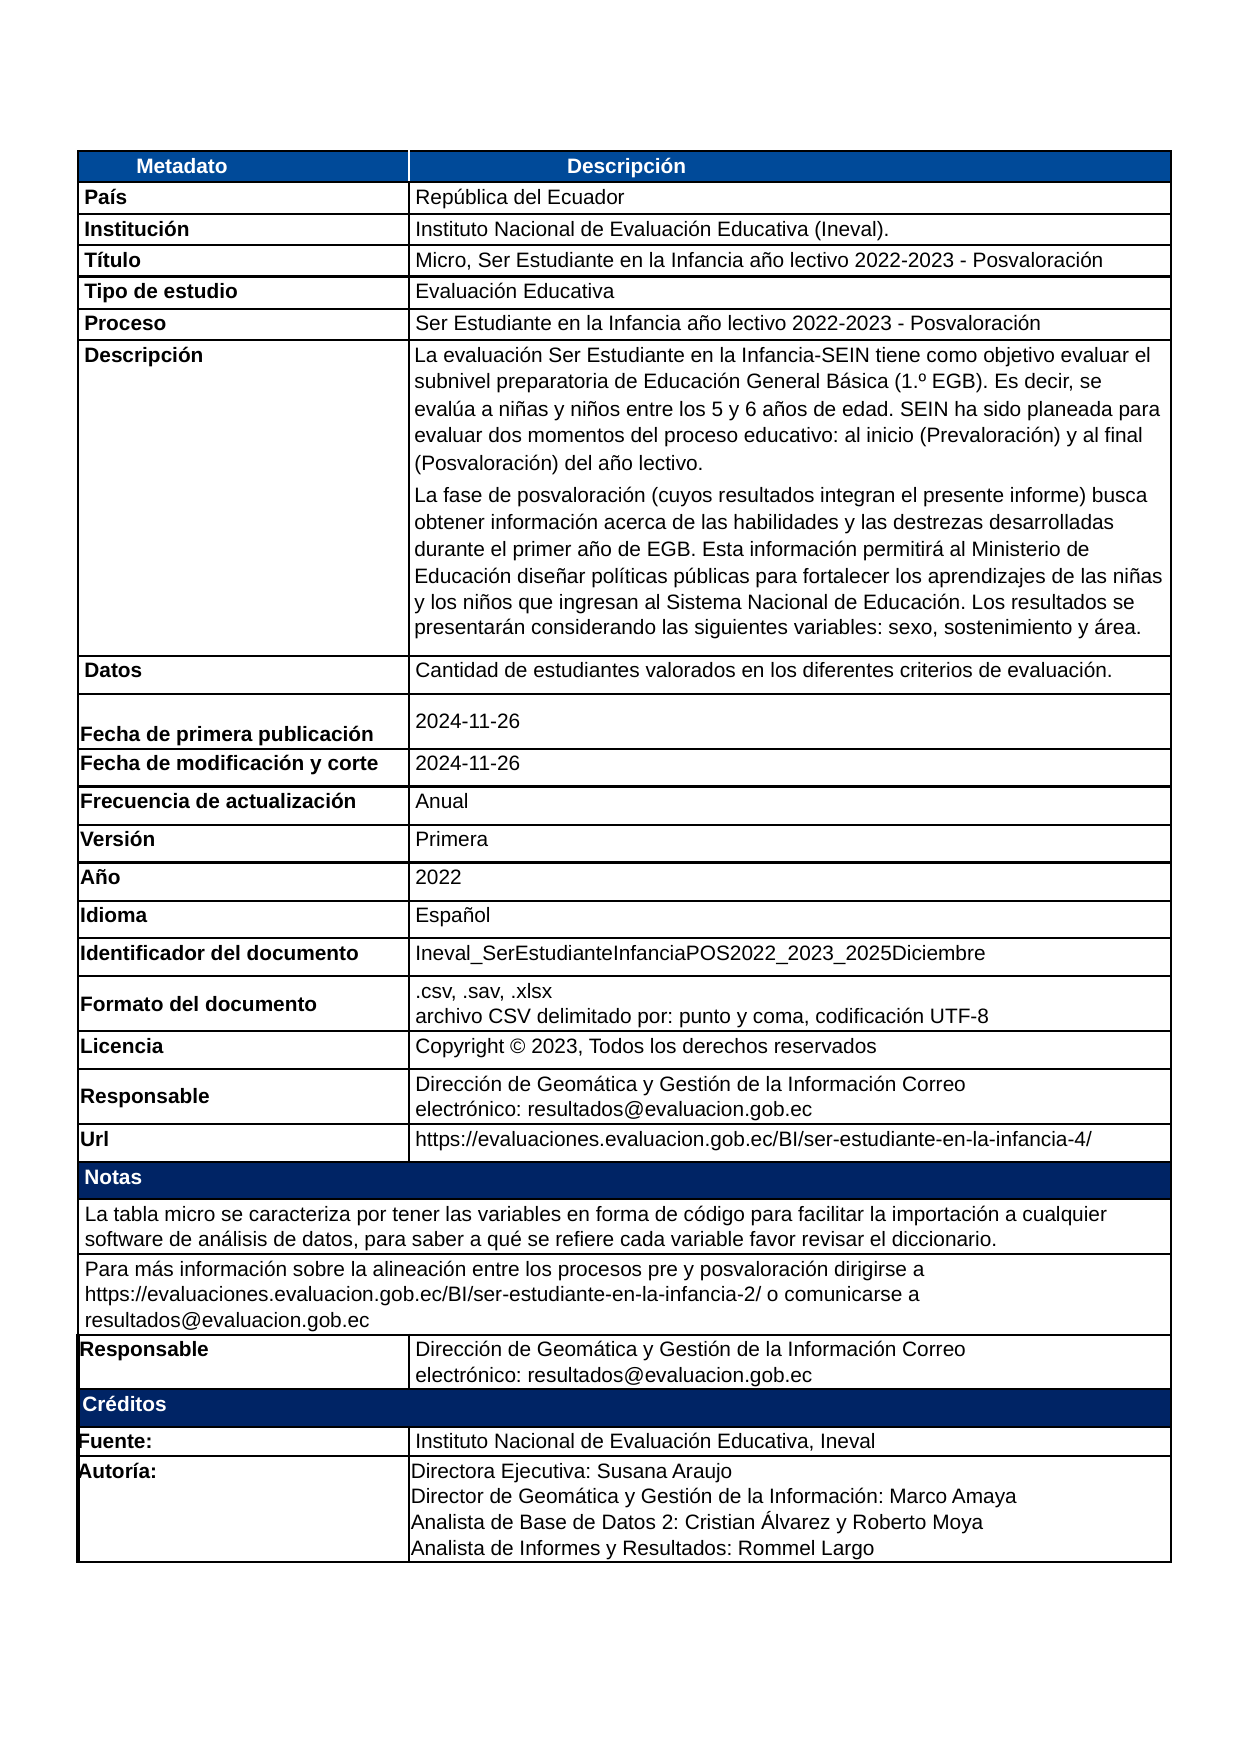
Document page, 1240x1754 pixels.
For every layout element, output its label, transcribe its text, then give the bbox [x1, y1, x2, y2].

table_header Descripción [410, 152, 1170, 181]
table_cell Para más información sobre la alineación entre los procesos pre y posvaloración dirigirse a https://evaluaciones.evaluacion.gob.ec/BI/ser-estudiante-en-la-infancia-2/ o comunicarse a resultados@evaluacion.gob.ec [79, 1255, 1170, 1333]
table_cell Notas [79, 1163, 1170, 1198]
table_cell Responsable [79, 1070, 408, 1123]
table_cell Proceso [79, 310, 408, 339]
table_cell Licencia [79, 1032, 408, 1068]
table_cell Frecuencia de actualización [79, 788, 408, 823]
table_cell Formato del documento [79, 977, 408, 1030]
table_cell Créditos [80, 1390, 1170, 1426]
table_cell 2024-11-26 [410, 750, 1170, 785]
table_cell Ser Estudiante en la Infancia año lectivo 2022-2023 - Posvaloración [410, 310, 1170, 339]
table_cell Título [79, 246, 408, 275]
table_cell Tipo de estudio [79, 278, 408, 307]
table_cell Copyright © 2023, Todos los derechos reservados [410, 1032, 1170, 1068]
table_cell Responsable [80, 1336, 408, 1388]
table_cell Dirección de Geomática y Gestión de la Información Correo electrónico: resultados@evaluacion.gob.ec [410, 1070, 1170, 1123]
table_cell País [79, 183, 408, 213]
table_cell Datos [79, 657, 408, 692]
table_cell Cantidad de estudiantes valorados en los diferentes criterios de evaluación. [410, 657, 1170, 692]
table_cell Instituto Nacional de Evaluación Educativa, Ineval [410, 1428, 1170, 1455]
table_cell La tabla micro se caracteriza por tener las variables en forma de código para facilitar la importación a cualquier software de análisis de datos, para saber a qué se refiere cada variable favor revisar el diccionario. [79, 1200, 1170, 1253]
table_cell Fecha de primera publicación [79, 695, 408, 747]
table_cell Ineval_SerEstudianteInfanciaPOS2022_2023_2025Diciembre [410, 939, 1170, 975]
table_cell 2022 [410, 864, 1170, 899]
table_cell 2024-11-26 [410, 695, 1170, 747]
table_cell Dirección de Geomática y Gestión de la Información Correo electrónico: resultados@evaluacion.gob.ec [410, 1336, 1170, 1388]
table_cell Anual [410, 788, 1170, 823]
table_cell https://evaluaciones.evaluacion.gob.ec/BI/ser-estudiante-en-la-infancia-4/ [410, 1125, 1170, 1161]
table_header Metadato [79, 152, 408, 181]
table_cell Primera [410, 826, 1170, 861]
table_cell Español [410, 902, 1170, 937]
table_cell Descripción [79, 341, 408, 654]
table_cell Institución [79, 215, 408, 244]
table_cell Micro, Ser Estudiante en la Infancia año lectivo 2022-2023 - Posvaloración [410, 246, 1170, 275]
table_cell Evaluación Educativa [410, 278, 1170, 307]
table_cell Directora Ejecutiva: Susana Araujo Director de Geomática y Gestión de la Información: Marco Amaya Analista de Base de Datos 2: Cristian Álvarez y Roberto Moya Analista de Informes y Resultados: Rommel Largo [410, 1457, 1170, 1561]
table_cell República del Ecuador [410, 183, 1170, 213]
table_cell Url [79, 1125, 408, 1161]
table_cell Año [79, 864, 408, 899]
table_cell Fecha de modificación y corte [79, 750, 408, 785]
table_cell .csv, .sav, .xlsx archivo CSV delimitado por: punto y coma, codificación UTF-8 [410, 977, 1170, 1030]
table_cell La evaluación Ser Estudiante en la Infancia-SEIN tiene como objetivo evaluar el subnivel preparatoria de Educación General Básica (1.º EGB). Es decir, se evalúa a niñas y niños entre los 5 y 6 años de edad. SEIN ha sido planeada para evaluar dos momentos del proceso educativo: al inicio (Prevaloración) y al final (Posvaloración) del año lectivo. La fase de posvaloración (cuyos resultados integran el presente informe) busca obtener información acerca de las habilidades y las destrezas desarrolladas durante el primer año de EGB. Esta información permitirá al Ministerio de Educación diseñar políticas públicas para fortalecer los aprendizajes de las niñas y los niños que ingresan al Sistema Nacional de Educación. Los resultados se presentarán considerando las siguientes variables: sexo, sostenimiento y área. [410, 341, 1170, 654]
table_cell Autoría: [80, 1457, 408, 1561]
table_cell Versión [79, 826, 408, 861]
table_cell Idioma [79, 902, 408, 937]
table_cell Identificador del documento [79, 939, 408, 975]
table_cell Instituto Nacional de Evaluación Educativa (Ineval). [410, 215, 1170, 244]
table_cell Fuente: [80, 1428, 408, 1455]
